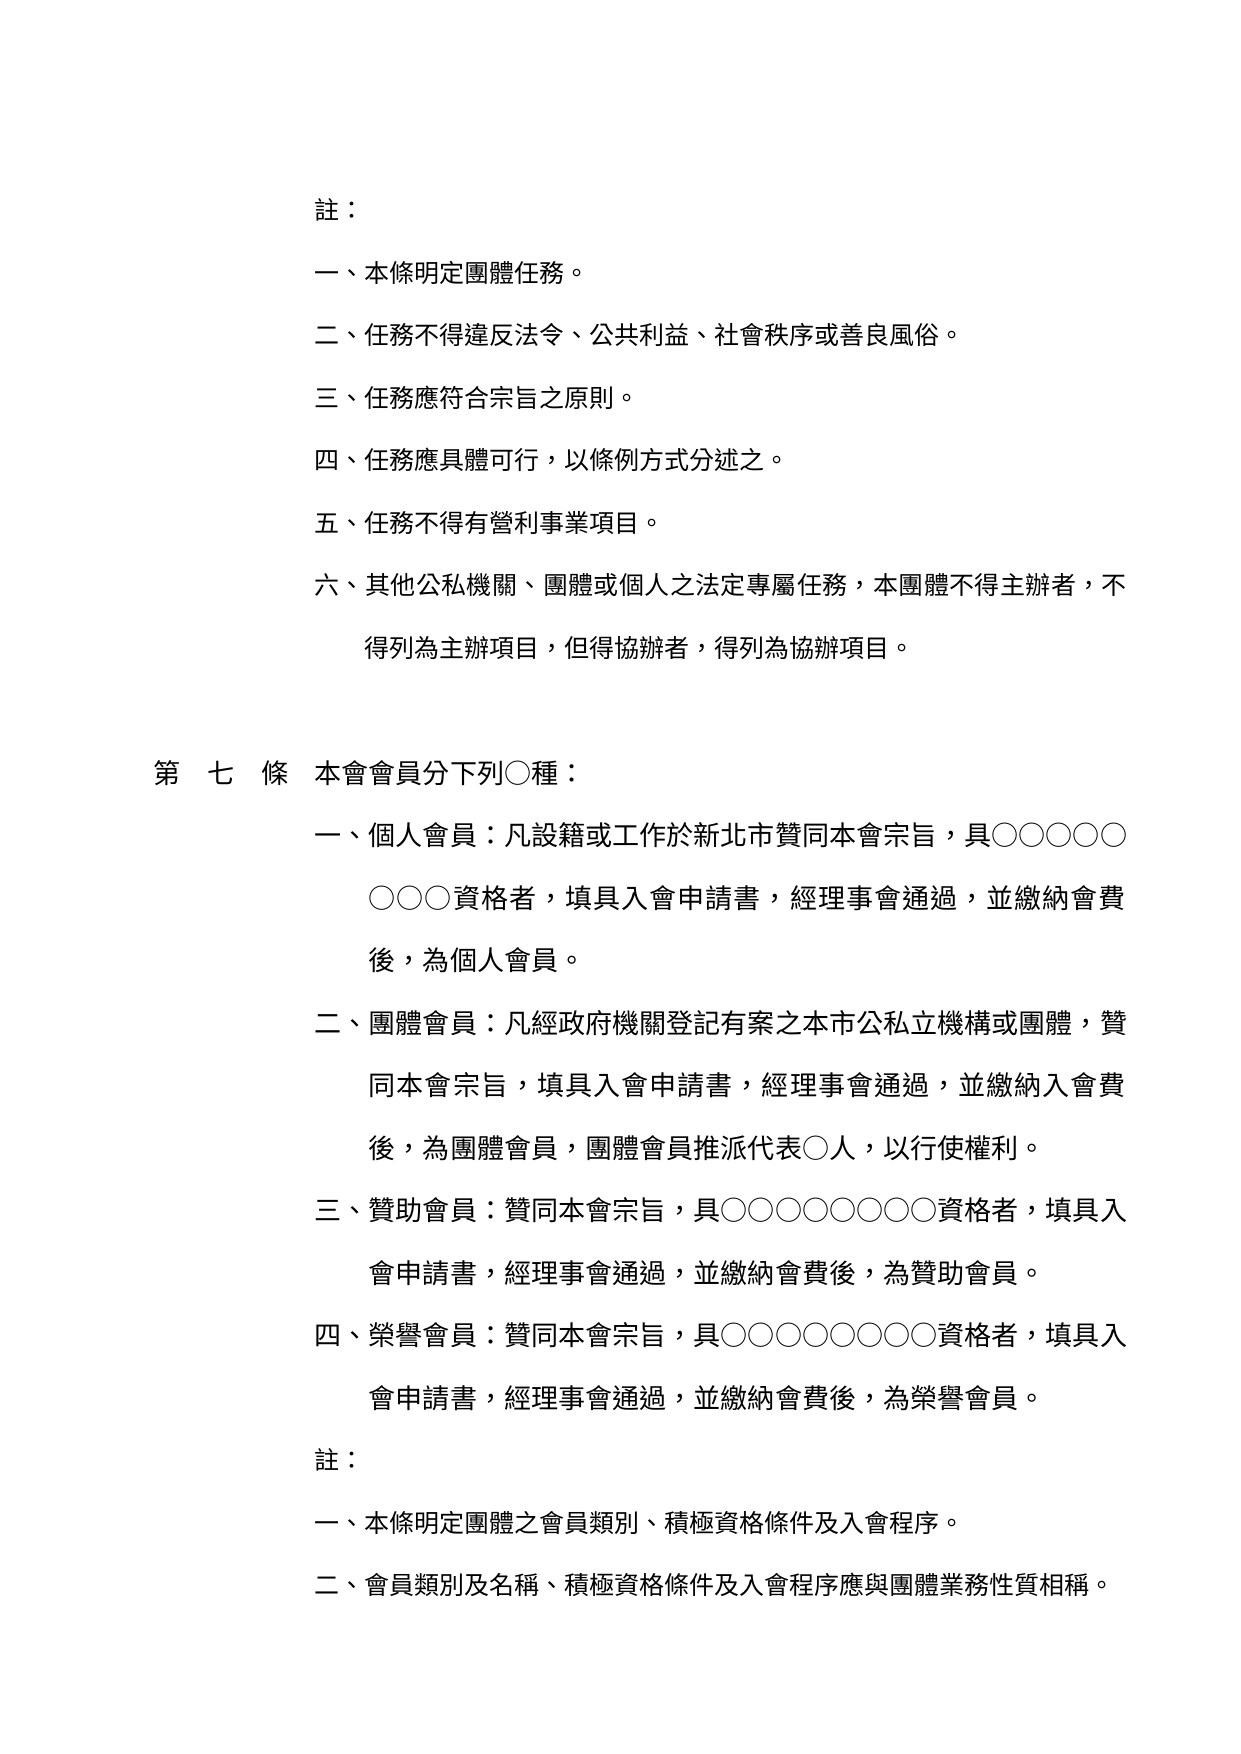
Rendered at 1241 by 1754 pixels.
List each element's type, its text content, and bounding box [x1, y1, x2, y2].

table_cell 第 七 條 [142, 730, 303, 1605]
table_cell [142, 105, 303, 730]
table_cell 本會會員分下列○種： 一、個人會員：凡設籍或工作於新北市贊同本會宗旨，具○○○○○○○○資格者，填具入會申請書，經理事會通過，並繳納會費後，為個人會員。 二、團體會員：凡經政府機關登記有案之本市公私立機構或團體，贊同本會宗旨，填具入會申請書，經理事會通過，並繳納入會費後，為團體會員，團體會員推派代表○人，以行使權利。 三、贊助會員：贊同本會宗旨，具○○○○○○○○資格者，填具入會申請書，經理事會通過，並繳納會費後，為贊助會員。 四、榮譽會員：贊同本會宗旨，具○○○○○○○○資格者，填具入會申請書，經理事會通過，並繳納會費後，為榮譽會員。 註： 一、本條明定團體之會員類別、積極資格條件及入會程序。 二、會員類別及名稱、積極資格條件及入會程序應與團體業務性質相稱。 [303, 730, 1139, 1605]
table_cell 註： 一、本條明定團體任務。 二、任務不得違反法令、公共利益、社會秩序或善良風俗。 三、任務應符合宗旨之原則。 四、任務應具體可行，以條例方式分述之。 五、任務不得有營利事業項目。 六、其他公私機關、團體或個人之法定專屬任務，本團體不得主辦者，不得列為主辦項目，但得協辦者，得列為協辦項目。 [303, 105, 1139, 730]
